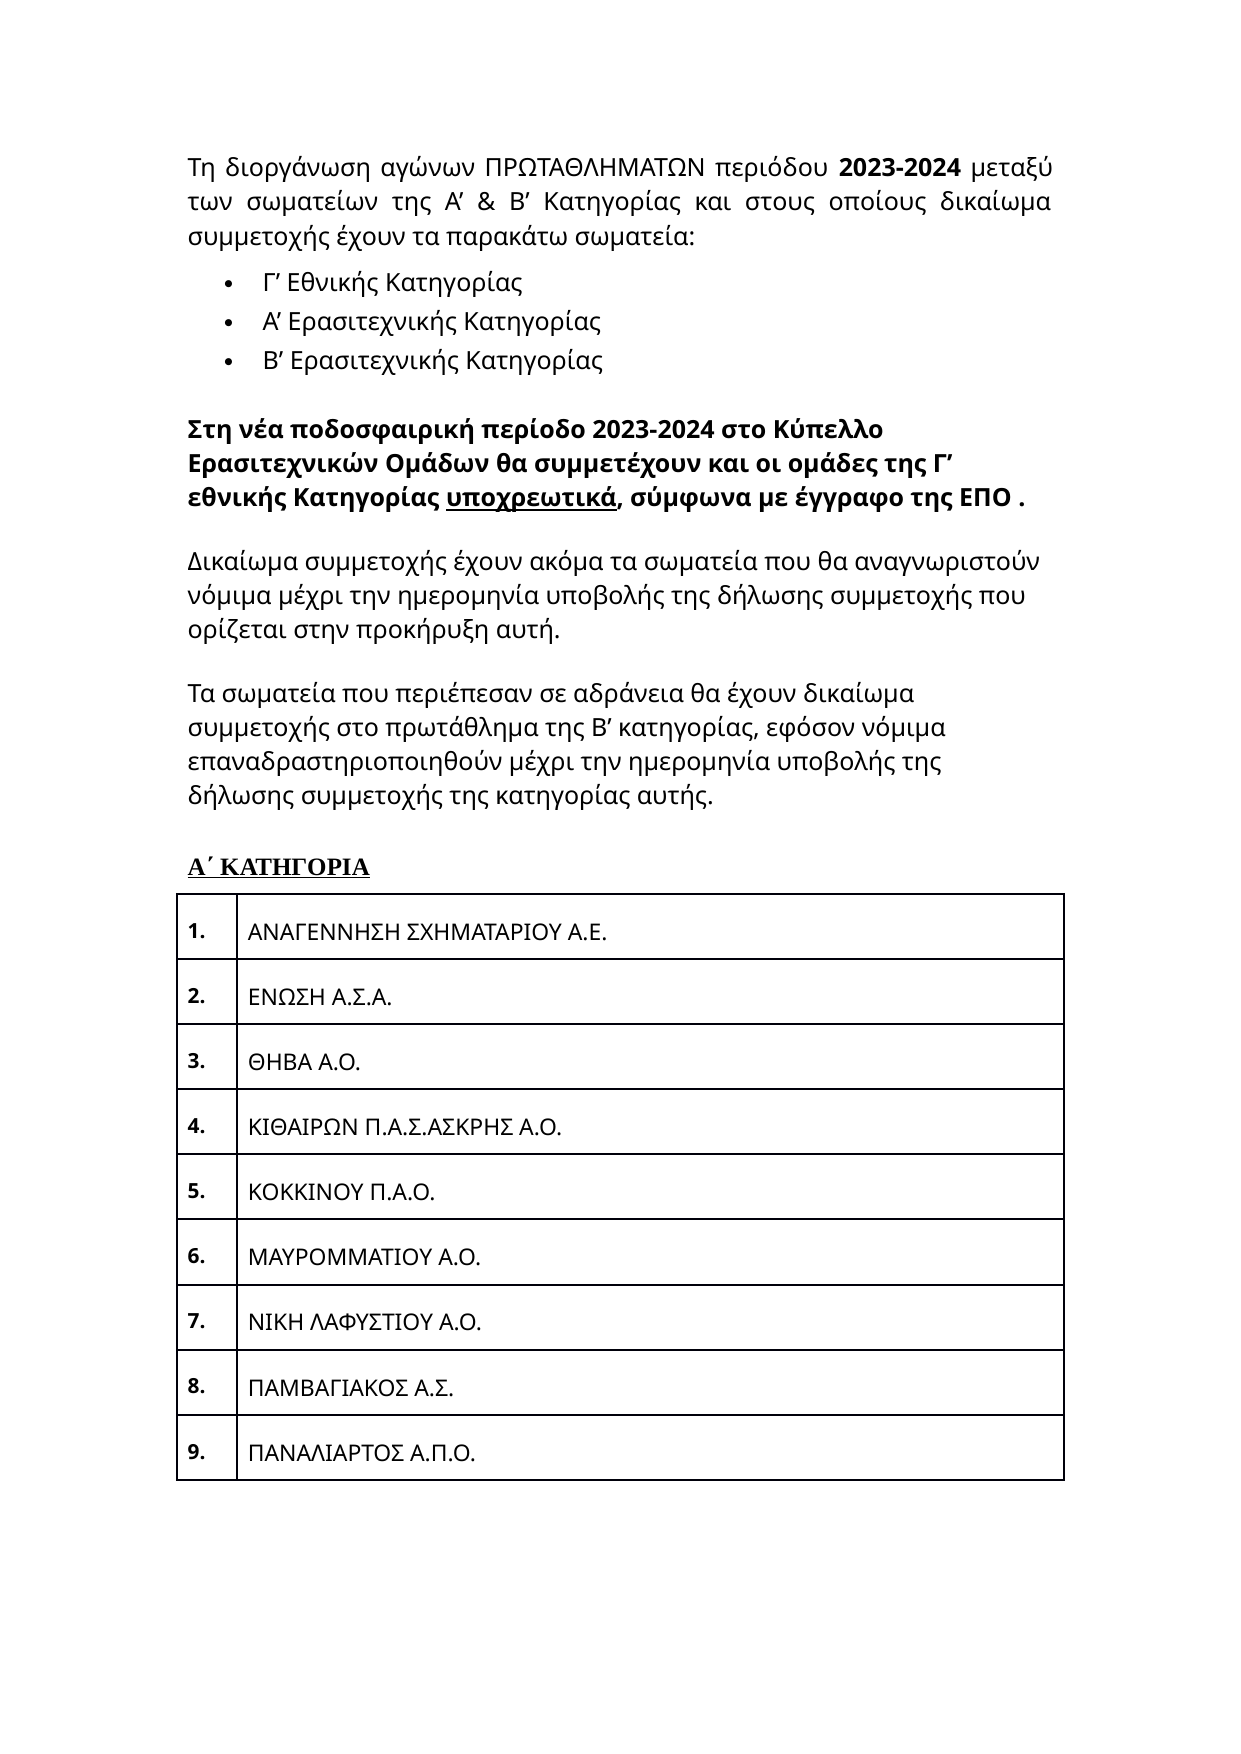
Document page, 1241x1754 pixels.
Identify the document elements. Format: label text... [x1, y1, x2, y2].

table_header ΑΝΑΓΕΝΝΗΣΗ ΣΧΗΜΑΤΑΡΙΟΥ Α.Ε. [238, 895, 1063, 958]
table_cell 5. [178, 1155, 236, 1218]
table_cell 2. [178, 960, 236, 1023]
table_cell 3. [178, 1025, 236, 1088]
list Α’ Ερασιτεχνικής Κατηγορίας [225, 304, 1053, 338]
table_cell 6. [178, 1220, 236, 1283]
list Β’ Ερασιτεχνικής Κατηγορίας [225, 343, 1053, 377]
text Τα σωματεία που περιέπεσαν σε αδράνεια θα έχουν δικαίωμα συμμετοχής στο πρωτάθλημα της Β’ κατηγορίας, εφόσον νόμιμα επαναδραστηριοποιηθούν μέχρι την ημερομηνία υποβολής της δήλωσης συμμετοχής της κατηγορίας αυτής. [187, 675, 1053, 811]
table_cell ΕΝΩΣΗ Α.Σ.Α. [238, 960, 1063, 1023]
table_cell 9. [178, 1416, 236, 1479]
table_cell ΜΑΥΡΟΜΜΑΤΙΟΥ Α.Ο. [238, 1220, 1063, 1283]
table_cell ΠΑΜΒΑΓΙΑΚΟΣ Α.Σ. [238, 1351, 1063, 1414]
list Γ’ Εθνικής Κατηγορίας [225, 264, 1053, 299]
table_cell ΚΙΘΑΙΡΩΝ Π.Α.Σ.ΑΣΚΡΗΣ Α.Ο. [238, 1090, 1063, 1153]
text Τη διοργάνωση αγώνων ΠΡΩΤΑΘΛΗΜΑΤΩΝ περιόδου 2023-2024 μεταξύ των σωματείων της Α’ & Β’ Κατηγορίας και στους οποίους δικαίωμα συμμετοχής έχουν τα παρακάτω σωματεία: [187, 150, 1053, 252]
table_cell ΝΙΚΗ ΛΑΦΥΣΤΙΟΥ Α.Ο. [238, 1286, 1063, 1348]
text Στη νέα ποδοσφαιρική περίοδο 2023-2024 στο Κύπελλο Ερασιτεχνικών Ομάδων θα συμμετέχουν και οι ομάδες της Γ’ εθνικής Κατηγορίας υποχρεωτικά, σύμφωνα με έγγραφο της ΕΠΟ . [187, 412, 1053, 514]
table_cell ΘΗΒΑ Α.Ο. [238, 1025, 1063, 1088]
table_cell ΠΑΝΑΛΙΑΡΤΟΣ Α.Π.Ο. [238, 1416, 1063, 1479]
table_cell ΚΟΚΚΙΝΟΥ Π.Α.Ο. [238, 1155, 1063, 1218]
table_header 1. [178, 895, 236, 958]
table_cell 4. [178, 1090, 236, 1153]
table_cell 8. [178, 1351, 236, 1414]
text Δικαίωμα συμμετοχής έχουν ακόμα τα σωματεία που θα αναγνωριστούν νόμιμα μέχρι την ημερομηνία υποβολής της δήλωσης συμμετοχής που ορίζεται στην προκήρυξη αυτή. [187, 543, 1053, 646]
table_cell 7. [178, 1286, 236, 1348]
text Α΄ ΚΑΤΗΓΟΡΙΑ [187, 852, 1053, 880]
